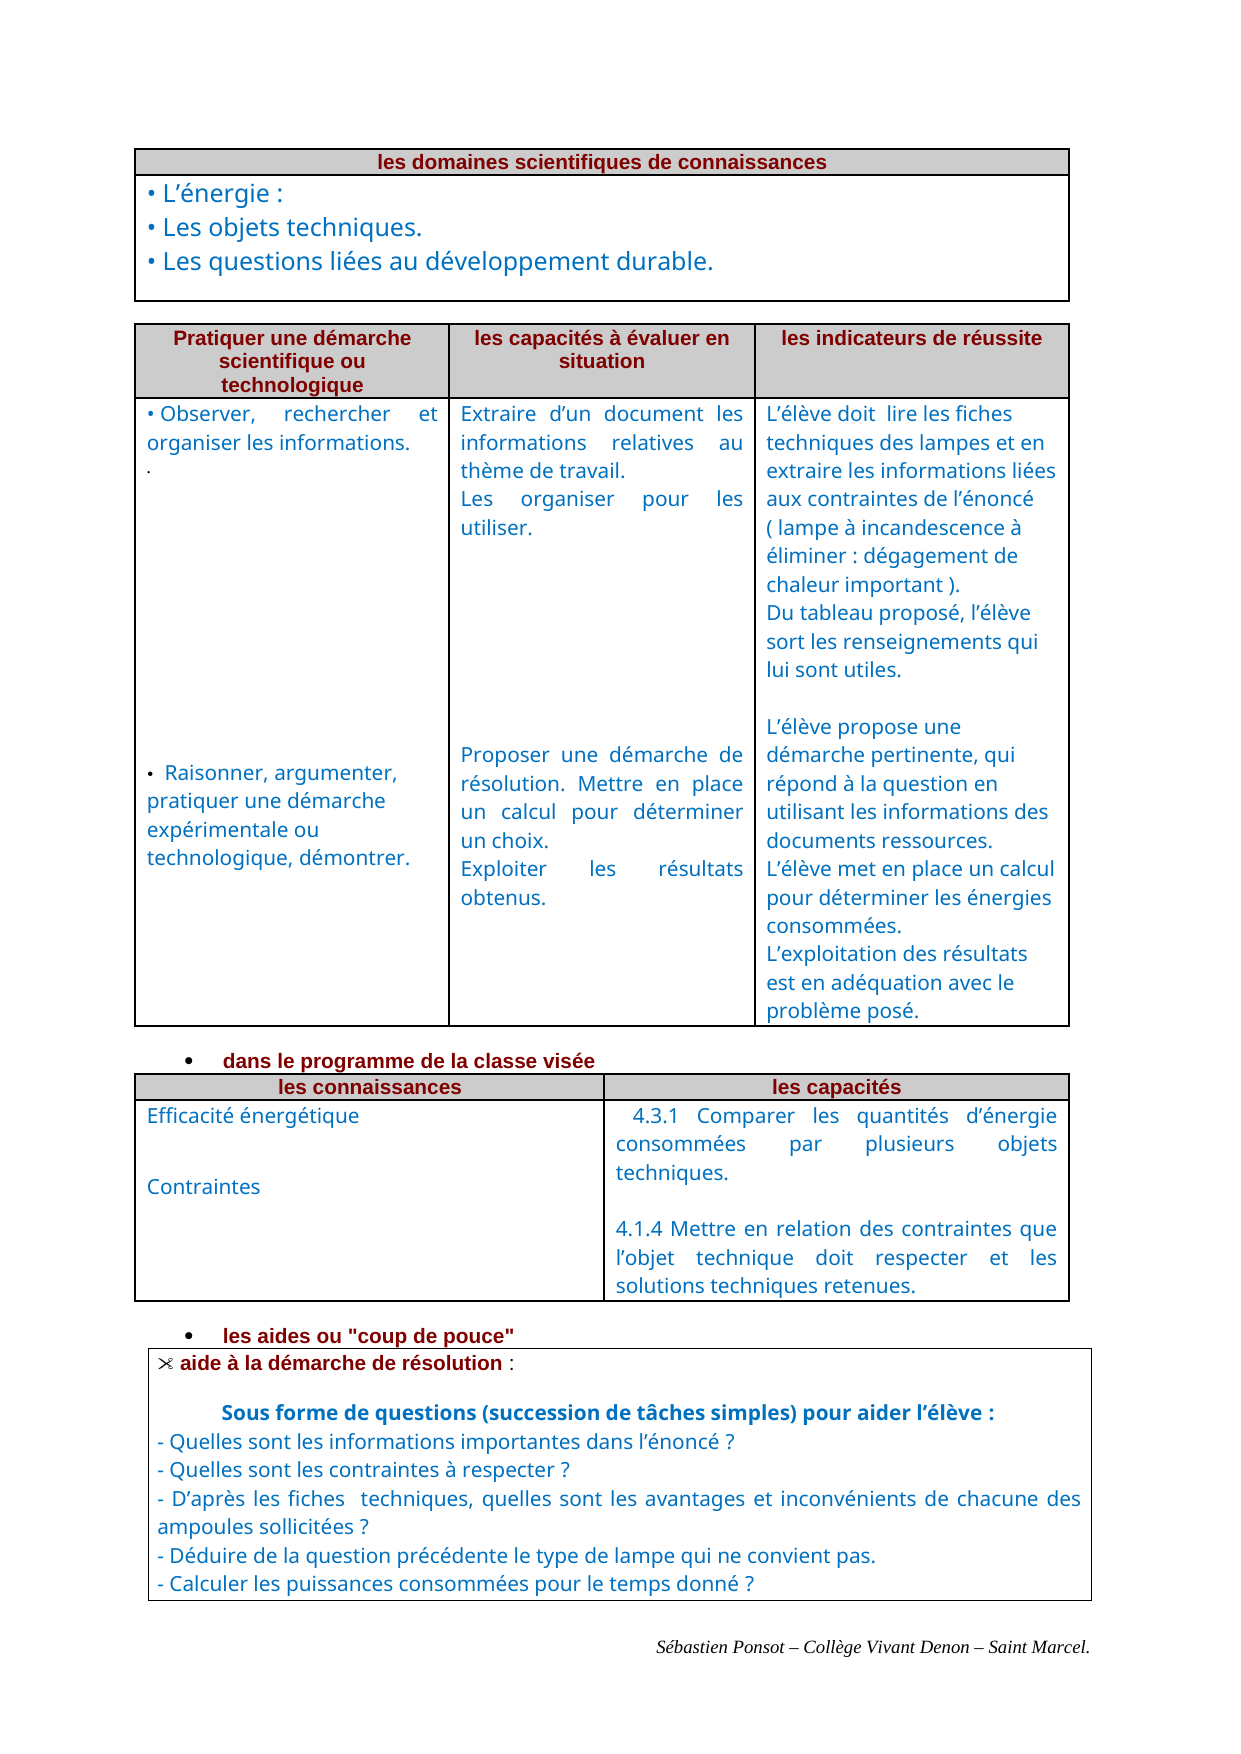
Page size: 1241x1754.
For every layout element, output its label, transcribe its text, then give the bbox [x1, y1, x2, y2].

text - Quelles sont les contraintes à respecter ? [149, 1452, 1091, 1481]
text - Déduire de la question précédente le type de lampe qui ne convient pas. [149, 1538, 1091, 1566]
list les aides ou "coup de pouce" [185, 1323, 1092, 1347]
text - D’après les fiches techniques, quelles sont les avantages et inconvénients de chacune des ampoules sollicitées ? [149, 1481, 1091, 1538]
table_header les capacités [605, 1075, 1068, 1099]
text - Calculer les puissances consommées pour le temps donné ? [149, 1566, 1091, 1600]
table_cell L’élève doit lire les fiches techniques des lampes et en extraire les informations liées aux contraintes de l’énoncé ( lampe à incandescence à éliminer : dégagement de chaleur important ). Du tableau proposé, l’élève sort les renseignements qui lui sont utiles. L’élève propose une démarche pertinente, qui répond à la question en utilisant les informations des documents ressources. L’élève met en place un calcul pour déterminer les énergies consommées. L’exploitation des résultats est en adéquation avec le problème posé. [756, 399, 1068, 1025]
table_cell • L’énergie : • Les objets techniques. • Les questions liées au développement durable. [136, 176, 1068, 299]
table_header les capacités à évaluer en situation [450, 325, 754, 397]
list dans le programme de la classe visée [185, 1048, 1092, 1073]
text - Quelles sont les informations importantes dans l’énoncé ? [149, 1424, 1091, 1452]
table_cell Extraire d’un document les informations relatives au thème de travail. Les organiser pour les utiliser. Proposer une démarche de résolution. Mettre en place un calcul pour déterminer un choix. Exploiter les résultats obtenus. [450, 399, 754, 1025]
table_cell Efficacité énergétique Contraintes [136, 1101, 603, 1300]
table_cell 4.3.1 Comparer les quantités d’énergie consommées par plusieurs objets techniques. 4.1.4 Mettre en relation des contraintes que l’objet technique doit respecter et les solutions techniques retenues. [605, 1101, 1068, 1300]
table_header les domaines scientifiques de connaissances [136, 150, 1068, 174]
table_header les connaissances [136, 1075, 603, 1099]
text  aide à la démarche de résolution : [149, 1349, 1091, 1374]
table_cell • Observer, rechercher et organiser les informations. . • Raisonner, argumenter, pratiquer une démarche expérimentale ou technologique, démontrer. [136, 399, 448, 1025]
text Sous forme de questions (succession de tâches simples) pour aider l’élève : [149, 1395, 1091, 1424]
table_header Pratiquer une démarche scientifique ou technologique [136, 325, 448, 397]
table_header les indicateurs de réussite [756, 325, 1068, 397]
